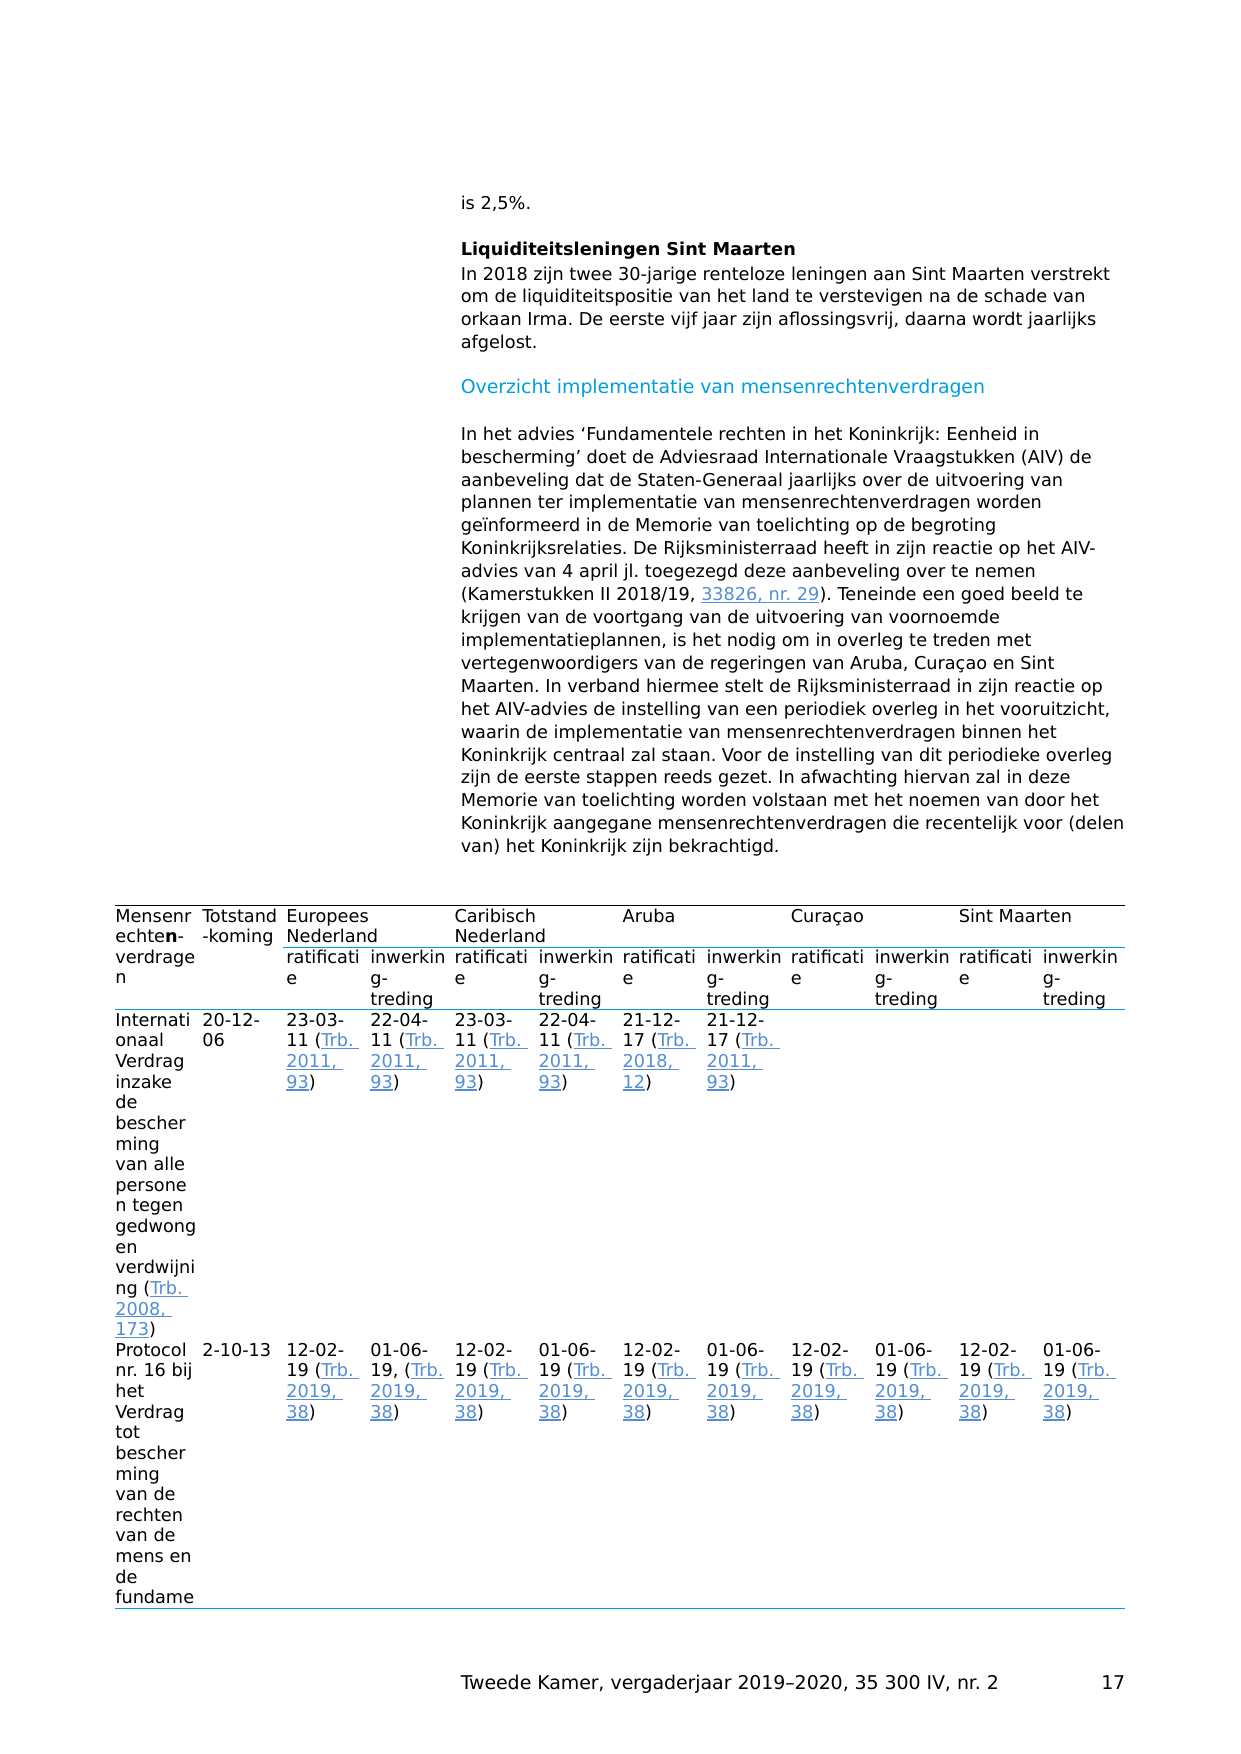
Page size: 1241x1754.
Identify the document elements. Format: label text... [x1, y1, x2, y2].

table_cell inwerking-treding [1040, 948, 1125, 1009]
table_cell 2-10-13 [199, 1340, 283, 1608]
table_cell 23-03-11 (Trb. 2011, 93) [283, 1010, 367, 1340]
table_cell [1040, 1010, 1125, 1340]
table_cell [788, 1010, 872, 1340]
table_cell [956, 1010, 1040, 1340]
table_cell 01-06-19 (Trb. 2019, 38) [704, 1340, 788, 1608]
table_cell ratificatie [788, 948, 872, 1009]
table_cell Mensenrechten- verdragen [115, 906, 199, 1009]
title Overzicht implementatie van mensenrechtenverdragen [461, 376, 1125, 398]
text Liquiditeitsleningen Sint Maarten [461, 237, 1125, 259]
table_cell [872, 1010, 956, 1340]
table_cell 12-02-19 (Trb. 2019, 38) [956, 1340, 1040, 1608]
table_cell 21-12-17 (Trb. 2018, 12) [620, 1010, 703, 1340]
table_cell ratificatie [956, 948, 1040, 1009]
table_cell Caribisch Nederland [451, 906, 619, 947]
table_cell inwerking-treding [704, 948, 788, 1009]
table_header Tabel 10 Overzicht implementatie mensenrechtenverdragen binnen het koninkrijk [115, 880, 1125, 905]
table_cell 01-06-19, (Trb. 2019, 38) [367, 1340, 451, 1608]
table_cell ratificatie [283, 948, 367, 1009]
table_cell 12-02-19 (Trb. 2019, 38) [283, 1340, 367, 1608]
table_cell 22-04-11 (Trb. 2011, 93) [535, 1010, 619, 1340]
table_cell inwerking-treding [535, 948, 619, 1009]
table_cell Internationaal Verdrag inzake de bescherming van alle personen tegen gedwongen verdwijning (Trb. 2008, 173) [115, 1010, 199, 1340]
table_cell 23-03-11 (Trb. 2011, 93) [451, 1010, 535, 1340]
table_cell Europees Nederland [283, 906, 451, 947]
text In het advies ‘Fundamentele rechten in het Koninkrijk: Eenheid in bescherming’ doet de Adviesraad Internationale Vraagstukken (AIV) de aanbeveling dat de Staten-Generaal jaarlijks over de uitvoering van plannen ter implementatie van mensenrechtenverdragen worden geïnformeerd in de Memorie van toelichting op de begroting Koninkrijksrelaties. De Rijksministerraad heeft in zijn reactie op het AIV-advies van 4 april jl. toegezegd deze aanbeveling over te nemen (Kamerstukken II 2018/19, 33826, nr. 29). Teneinde een goed beeld te krijgen van de voortgang van de uitvoering van voornoemde implementatieplannen, is het nodig om in overleg te treden met vertegenwoordigers van de regeringen van Aruba, Curaçao en Sint Maarten. In verband hiermee stelt de Rijksministerraad in zijn reactie op het AIV-advies de instelling van een periodiek overleg in het vooruitzicht, waarin de implementatie van mensenrechtenverdragen binnen het Koninkrijk centraal zal staan. Voor de instelling van dit periodieke overleg zijn de eerste stappen reeds gezet. In afwachting hiervan zal in deze Memorie van toelichting worden volstaan met het noemen van door het Koninkrijk aangegane mensenrechtenverdragen die recentelijk voor (delen van) het Koninkrijk zijn bekrachtigd. [461, 422, 1125, 857]
table_cell Totstand-koming [199, 906, 283, 1009]
table_cell Aruba [620, 906, 788, 947]
table_cell Sint Maarten [956, 906, 1125, 947]
table_cell ratificatie [451, 948, 535, 1009]
table_cell 12-02-19 (Trb. 2019, 38) [788, 1340, 872, 1608]
text is 2,5%. [461, 191, 1125, 214]
text In 2018 zijn twee 30-jarige renteloze leningen aan Sint Maarten verstrekt om de liquiditeitspositie van het land te verstevigen na de schade van orkaan Irma. De eerste vijf jaar zijn aflossingsvrij, daarna wordt jaarlijks afgelost. [461, 262, 1125, 353]
table_cell Protocol nr. 16 bij het Verdrag tot bescherming van de rechten van de mens en de fundame [115, 1340, 199, 1608]
table_cell 22-04-11 (Trb. 2011, 93) [367, 1010, 451, 1340]
table_cell 12-02-19 (Trb. 2019, 38) [620, 1340, 703, 1608]
table_cell 12-02-19 (Trb. 2019, 38) [451, 1340, 535, 1608]
table_cell inwerking-treding [872, 948, 956, 1009]
table_cell inwerking-treding [367, 948, 451, 1009]
table_cell ratificatie [620, 948, 703, 1009]
table_cell 01-06-19 (Trb. 2019, 38) [535, 1340, 619, 1608]
table_cell 21-12-17 (Trb. 2011, 93) [704, 1010, 788, 1340]
table_cell 01-06-19 (Trb. 2019, 38) [872, 1340, 956, 1608]
table_cell Curaçao [788, 906, 956, 947]
table_cell 01-06-19 (Trb. 2019, 38) [1040, 1340, 1125, 1608]
table_cell 20-12-06 [199, 1010, 283, 1340]
